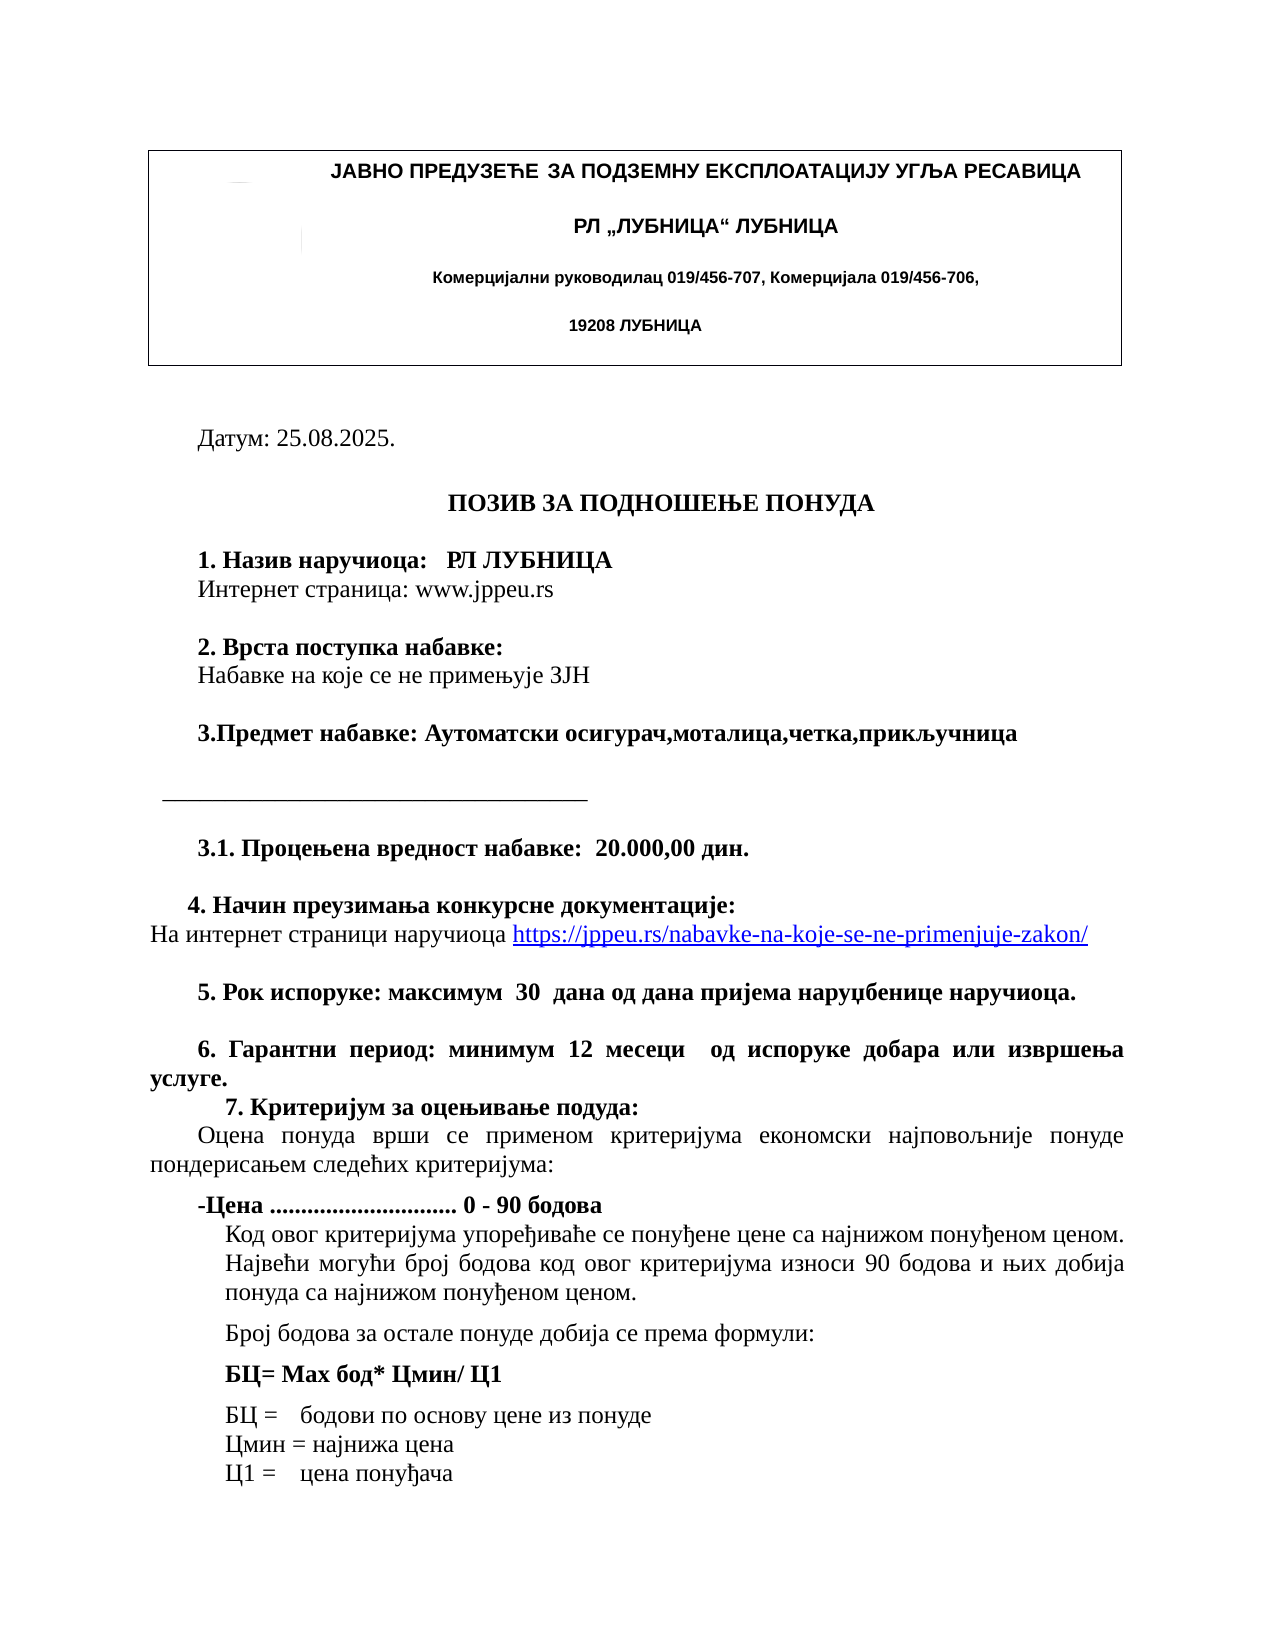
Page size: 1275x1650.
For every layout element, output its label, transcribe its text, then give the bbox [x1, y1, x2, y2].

text 3.1. Процењена вредност набавке: 20.000,00 дин. [150, 833, 1125, 862]
text Датум: 25.08.2025. [150, 423, 1125, 452]
text 2. Врста поступка набавке: [150, 632, 1125, 661]
text Број бодова за остале понуде добија се према формули: [225, 1318, 1125, 1347]
text Код овог критеријума упоређиваће се понуђене цене са најнижом понуђеном ценом. Највећи могући број бодова код овог критеријума износи 90 бодова и њих добија понуда са најнижом понуђеном ценом. [225, 1219, 1125, 1306]
table_header ЈАВНО ПРЕДУЗЕЋЕ ЗА ПОДЗЕМНУ EKСПЛОАТАЦИЈУ УГЉА РЕСАВИЦА РЛ „ЛУБНИЦА“ ЛУБНИЦА Комерцијални руководилац 019/456-707, Комерцијала 019/456-706, 19208 ЛУБНИЦА [149, 151, 1121, 365]
text Ц1 = цена понуђача [225, 1458, 1125, 1487]
text Оцена понуда врши се применом критеријума економски најповољније понуде пондерисањем следећих критеријума: [150, 1121, 1125, 1178]
text -Цена .............................. 0 - 90 бодова [150, 1191, 1125, 1219]
text 4. Начин преузимања конкурсне документације: [150, 891, 1125, 919]
text 1. Назив наручиоца: РЛ ЛУБНИЦА [150, 546, 1125, 574]
text Интернет страница: www.jppeu.rs [150, 574, 1125, 603]
text Цмин = најнижа цена [225, 1429, 1125, 1458]
text 7. Критеријум за оцењивање подуда: [150, 1092, 1125, 1121]
text На интернет страници наручиоца https://jppeu.rs/nabavke-na-koje-se-ne-primenjuje-zakon/ [150, 919, 1125, 948]
text БЦ = бодови по основу цене из понуде [225, 1401, 1125, 1429]
text БЦ= Маx бод* Цмин/ Ц1 [225, 1359, 1125, 1388]
text 5. Рок испоруке: максимум 30 дана од дана пријема наруџбенице наручиоца. [150, 977, 1125, 1006]
text Набавке на које се не примењује ЗЈН [150, 661, 1125, 689]
text ПОЗИВ ЗА ПОДНОШЕЊЕ ПОНУДА [150, 488, 1125, 517]
text 6. Гарантни период: минимум 12 месеци од испоруке добара или извршења услуге. [150, 1034, 1125, 1092]
text 3.Предмет набавке: Аутоматски осигурач,моталица,четка,прикључница [150, 718, 1125, 747]
text __________________________________ [150, 776, 1125, 804]
